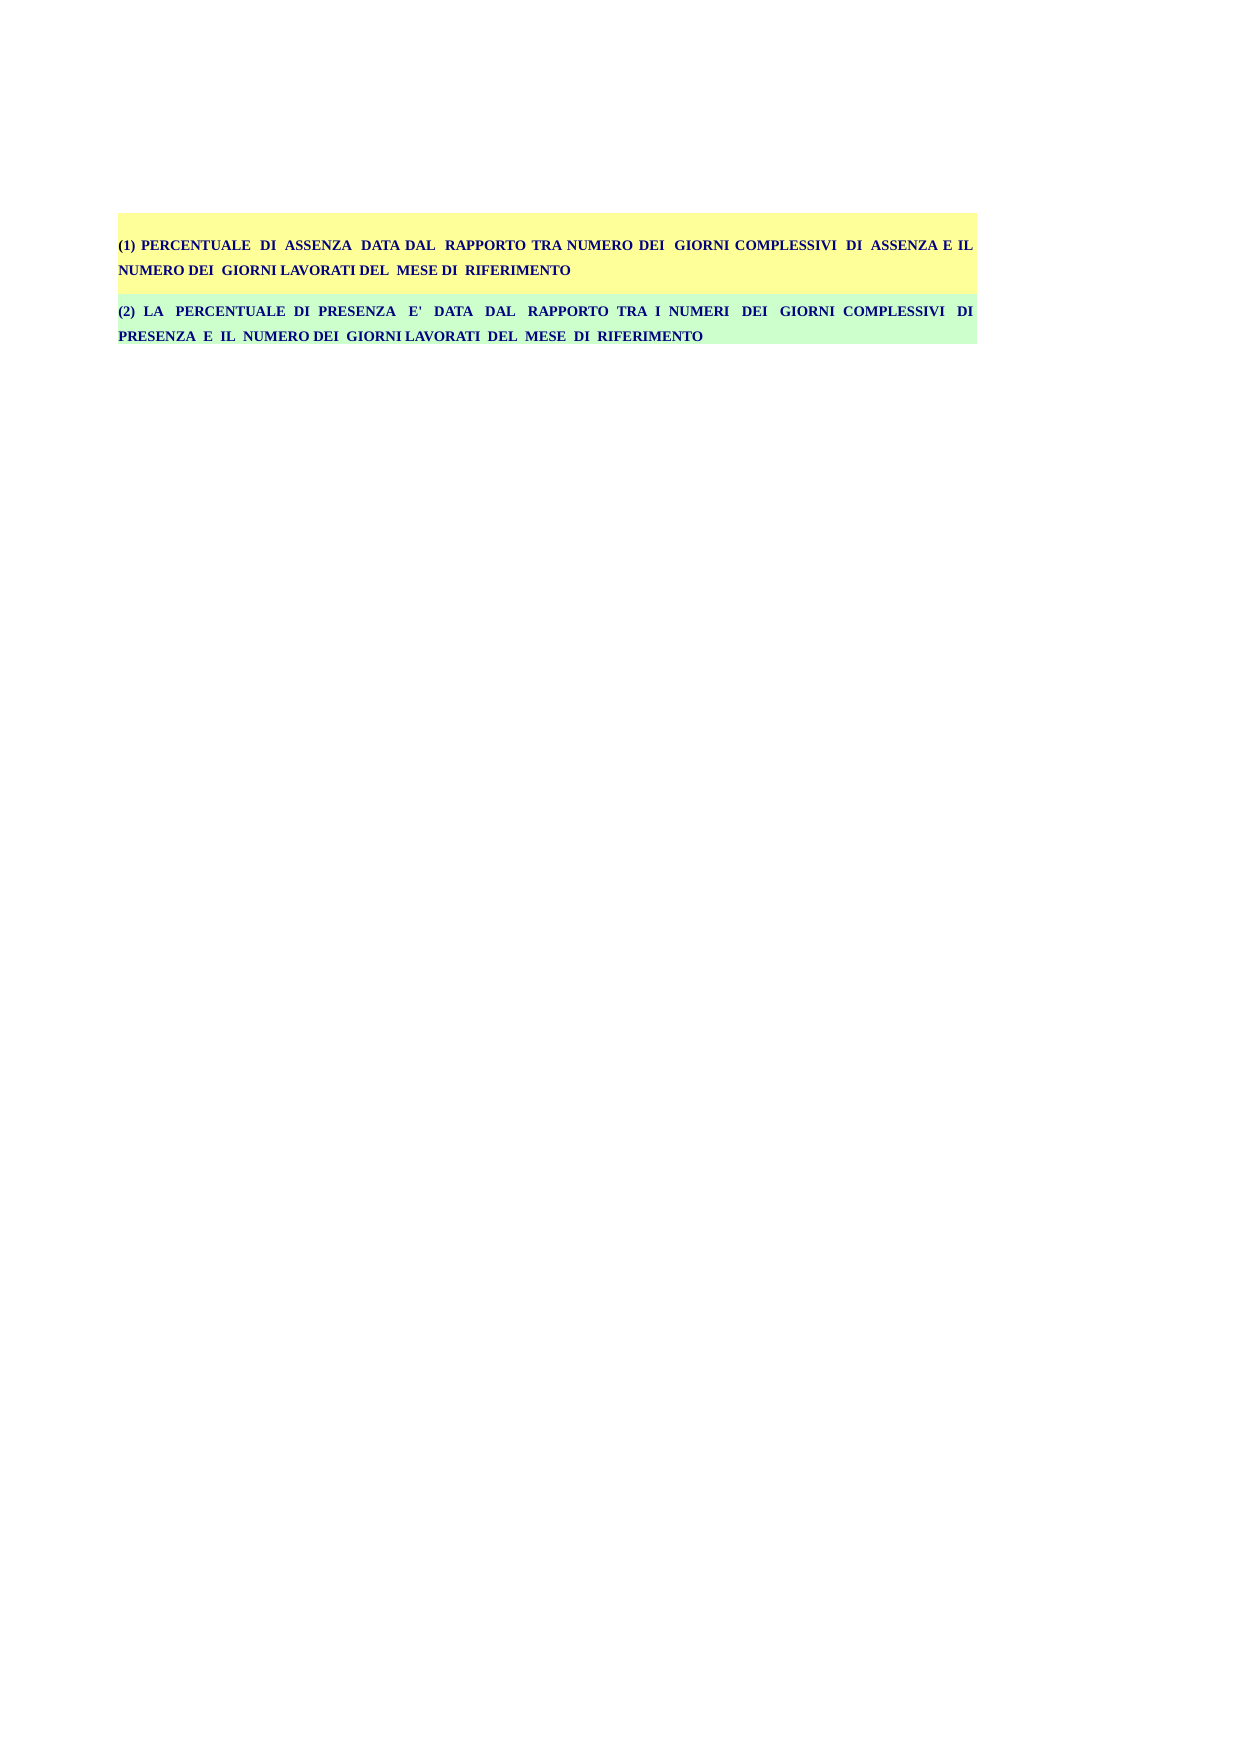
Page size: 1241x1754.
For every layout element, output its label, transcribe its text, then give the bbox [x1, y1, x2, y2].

table_cell (2) LA PERCENTUALE DI PRESENZA E' DATA DAL RAPPORTO TRA I NUMERI DEI GIORNI COMPLESSIVI DI PRESENZA E IL NUMERO DEI GIORNI LAVORATI DEL MESE DI RIFERIMENTO [118, 294, 977, 344]
table_header (1) PERCENTUALE DI ASSENZA DATA DAL RAPPORTO TRA NUMERO DEI GIORNI COMPLESSIVI DI ASSENZA E IL NUMERO DEI GIORNI LAVORATI DEL MESE DI RIFERIMENTO [118, 213, 977, 294]
table_header [118, 118, 1120, 344]
